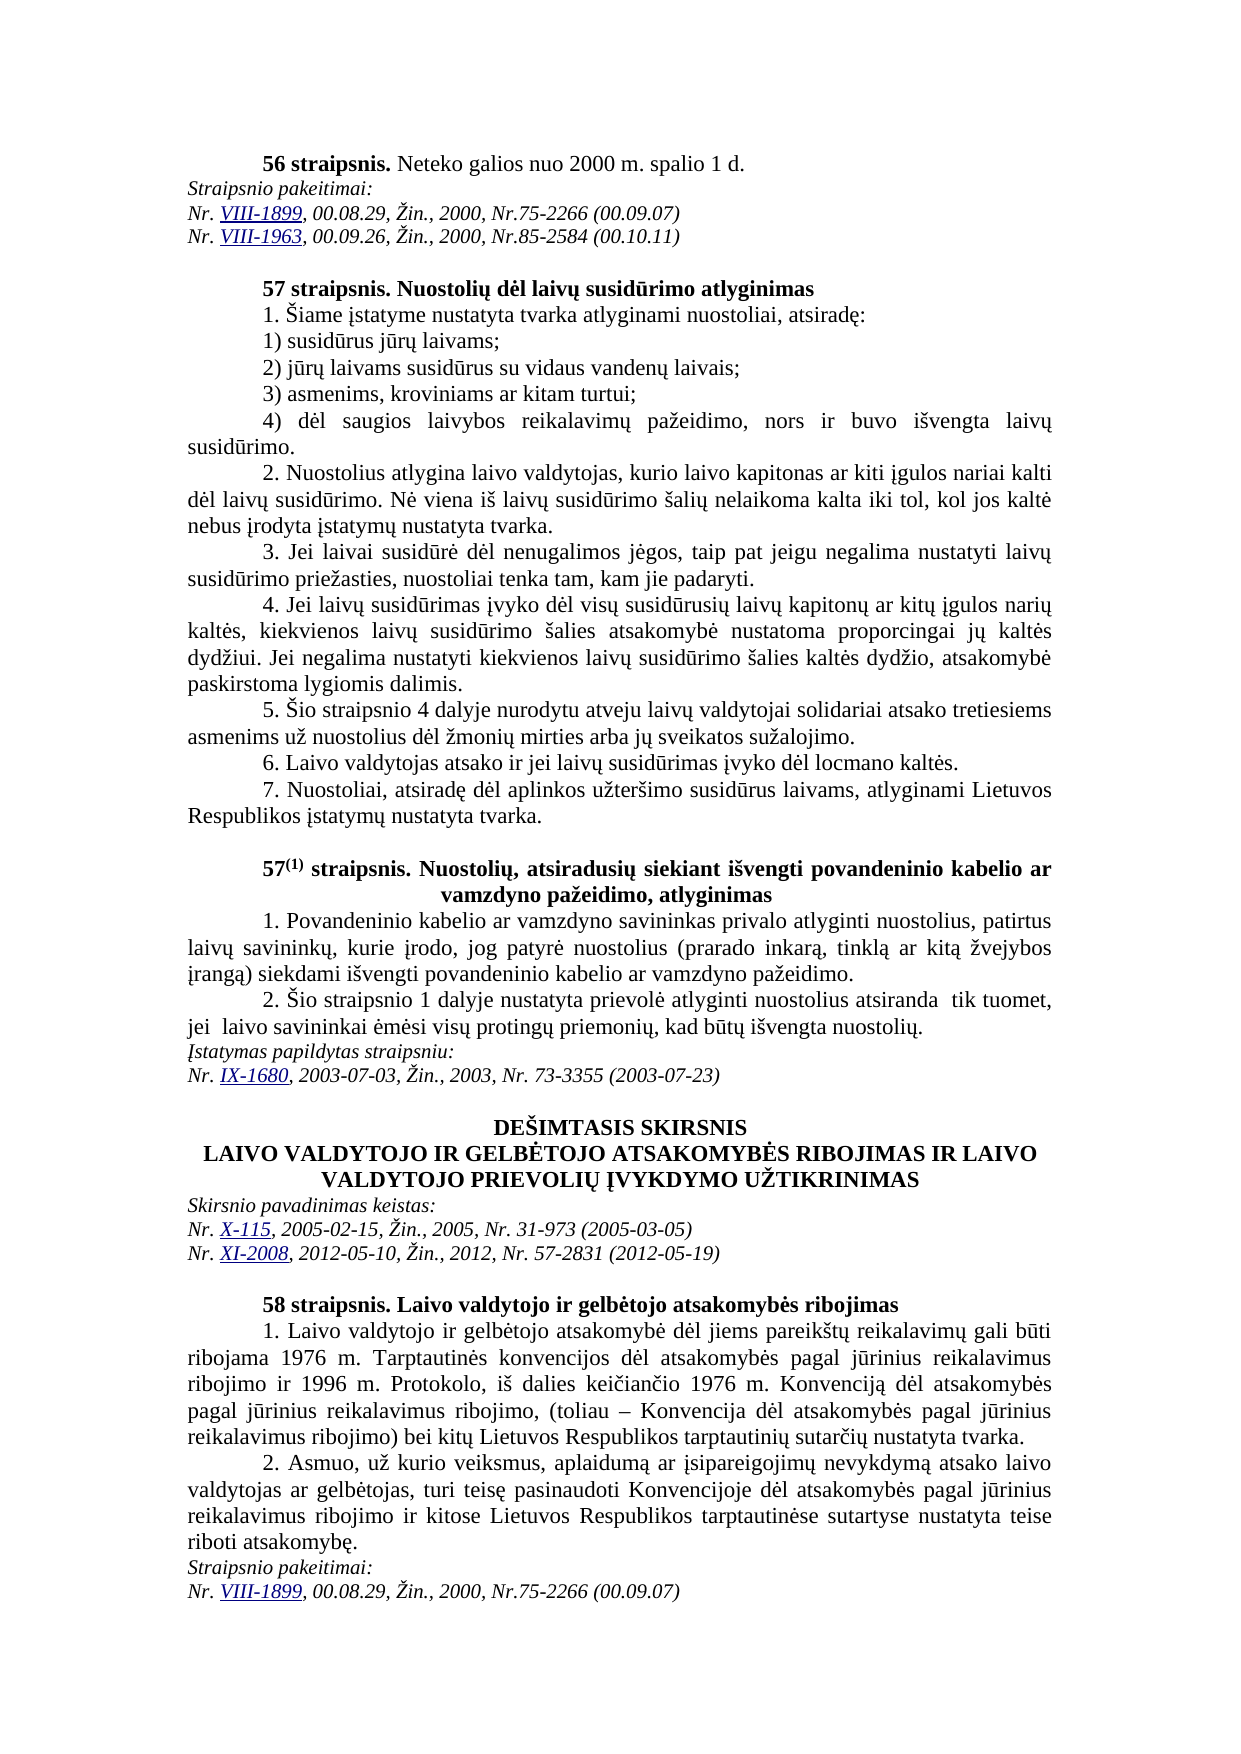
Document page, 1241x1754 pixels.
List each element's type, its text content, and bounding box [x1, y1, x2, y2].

text Nr. VIII-1963, 00.09.26, Žin., 2000, Nr.85-2584 (00.10.11) [187, 224, 1053, 248]
text 1. Laivo valdytojo ir gelbėtojo atsakomybė dėl jiems pareikštų reikalavimų gali būti ribojama 1976 m. Tarptautinės konvencijos dėl atsakomybės pagal jūrinius reikalavimus ribojimo ir 1996 m. Protokolo, iš dalies keičiančio 1976 m. Konvenciją dėl atsakomybės pagal jūrinius reikalavimus ribojimo, (toliau – Konvencija dėl atsakomybės pagal jūrinius reikalavimus ribojimo) bei kitų Lietuvos Respublikos tarptautinių sutarčių nustatyta tvarka. [187, 1318, 1053, 1449]
text Skirsnio pavadinimas keistas: [187, 1193, 1053, 1217]
text Nr. VIII-1899, 00.08.29, Žin., 2000, Nr.75-2266 (00.09.07) [187, 1579, 1053, 1603]
text Straipsnio pakeitimai: [187, 1555, 1053, 1579]
text 1. Povandeninio kabelio ar vamzdyno savininkas privalo atlyginti nuostolius, patirtus laivų savininkų, kurie įrodo, jog patyrė nuostolius (prarado inkarą, tinklą ar kitą žvejybos įrangą) siekdami išvengti povandeninio kabelio ar vamzdyno pažeidimo. [187, 907, 1053, 986]
text 57(1) straipsnis. Nuostolių, atsiradusių siekiant išvengti povandeninio kabelio ar vamzdyno pažeidimo, atlyginimas [262, 855, 1053, 907]
text Nr. IX-1680, 2003-07-03, Žin., 2003, Nr. 73-3355 (2003-07-23) [187, 1063, 1053, 1087]
text 3) asmenims, kroviniams ar kitam turtui; [187, 380, 1053, 407]
text 56 straipsnis. Neteko galios nuo 2000 m. spalio 1 d. [187, 150, 1053, 176]
text Įstatymas papildytas straipsniu: [187, 1039, 1053, 1063]
text Nr. X-115, 2005-02-15, Žin., 2005, Nr. 31-973 (2005-03-05) [187, 1217, 1053, 1241]
text 2. Asmuo, už kurio veiksmus, aplaidumą ar įsipareigojimų nevykdymą atsako laivo valdytojas ar gelbėtojas, turi teisę pasinaudoti Konvencijoje dėl atsakomybės pagal jūrinius reikalavimus ribojimo ir kitose Lietuvos Respublikos tarptautinėse sutartyse nustatyta teise riboti atsakomybę. [187, 1449, 1053, 1555]
text 6. Laivo valdytojas atsako ir jei laivų susidūrimas įvyko dėl locmano kaltės. [187, 749, 1053, 776]
text 3. Jei laivai susidūrė dėl nenugalimos jėgos, taip pat jeigu negalima nustatyti laivų susidūrimo priežasties, nuostoliai tenka tam, kam jie padaryti. [187, 538, 1053, 591]
text 2) jūrų laivams susidūrus su vidaus vandenų laivais; [187, 354, 1053, 380]
text 1) susidūrus jūrų laivams; [187, 328, 1053, 354]
text 7. Nuostoliai, atsiradę dėl aplinkos užteršimo susidūrus laivams, atlyginami Lietuvos Respublikos įstatymų nustatyta tvarka. [187, 776, 1053, 828]
text 4. Jei laivų susidūrimas įvyko dėl visų susidūrusių laivų kapitonų ar kitų įgulos narių kaltės, kiekvienos laivų susidūrimo šalies atsakomybė nustatoma proporcingai jų kaltės dydžiui. Jei negalima nustatyti kiekvienos laivų susidūrimo šalies kaltės dydžio, atsakomybė paskirstoma lygiomis dalimis. [187, 591, 1053, 697]
text 57 straipsnis. Nuostolių dėl laivų susidūrimo atlyginimas [187, 275, 1053, 301]
text Straipsnio pakeitimai: [187, 176, 1053, 200]
text 2. Nuostolius atlygina laivo valdytojas, kurio laivo kapitonas ar kiti įgulos nariai kalti dėl laivų susidūrimo. Nė viena iš laivų susidūrimo šalių nelaikoma kalta iki tol, kol jos kaltė nebus įrodyta įstatymų nustatyta tvarka. [187, 459, 1053, 538]
text 5. Šio straipsnio 4 dalyje nurodytu atveju laivų valdytojai solidariai atsako tretiesiems asmenims už nuostolius dėl žmonių mirties arba jų sveikatos sužalojimo. [187, 697, 1053, 749]
text Nr. XI-2008, 2012-05-10, Žin., 2012, Nr. 57-2831 (2012-05-19) [187, 1241, 1053, 1265]
text LAIVO VALDYTOJO IR GELBĖTOJO ATSAKOMYBĖS RIBOJIMAS IR LAIVO VALDYTOJO PRIEVOLIŲ ĮVYKDYMO UŽTIKRINIMAS [187, 1140, 1053, 1193]
text 2. Šio straipsnio 1 dalyje nustatyta prievolė atlyginti nuostolius atsiranda tik tuomet, jei laivo savininkai ėmėsi visų protingų priemonių, kad būtų išvengta nuostolių. [187, 986, 1053, 1039]
text 4) dėl saugios laivybos reikalavimų pažeidimo, nors ir buvo išvengta laivų susidūrimo. [187, 407, 1053, 459]
text 1. Šiame įstatyme nustatyta tvarka atlyginami nuostoliai, atsiradę: [187, 301, 1053, 328]
text DEŠIMTASIS SKIRSNIS [187, 1114, 1053, 1140]
text 58 straipsnis. Laivo valdytojo ir gelbėtojo atsakomybės ribojimas [187, 1291, 1053, 1318]
text Nr. VIII-1899, 00.08.29, Žin., 2000, Nr.75-2266 (00.09.07) [187, 200, 1053, 224]
